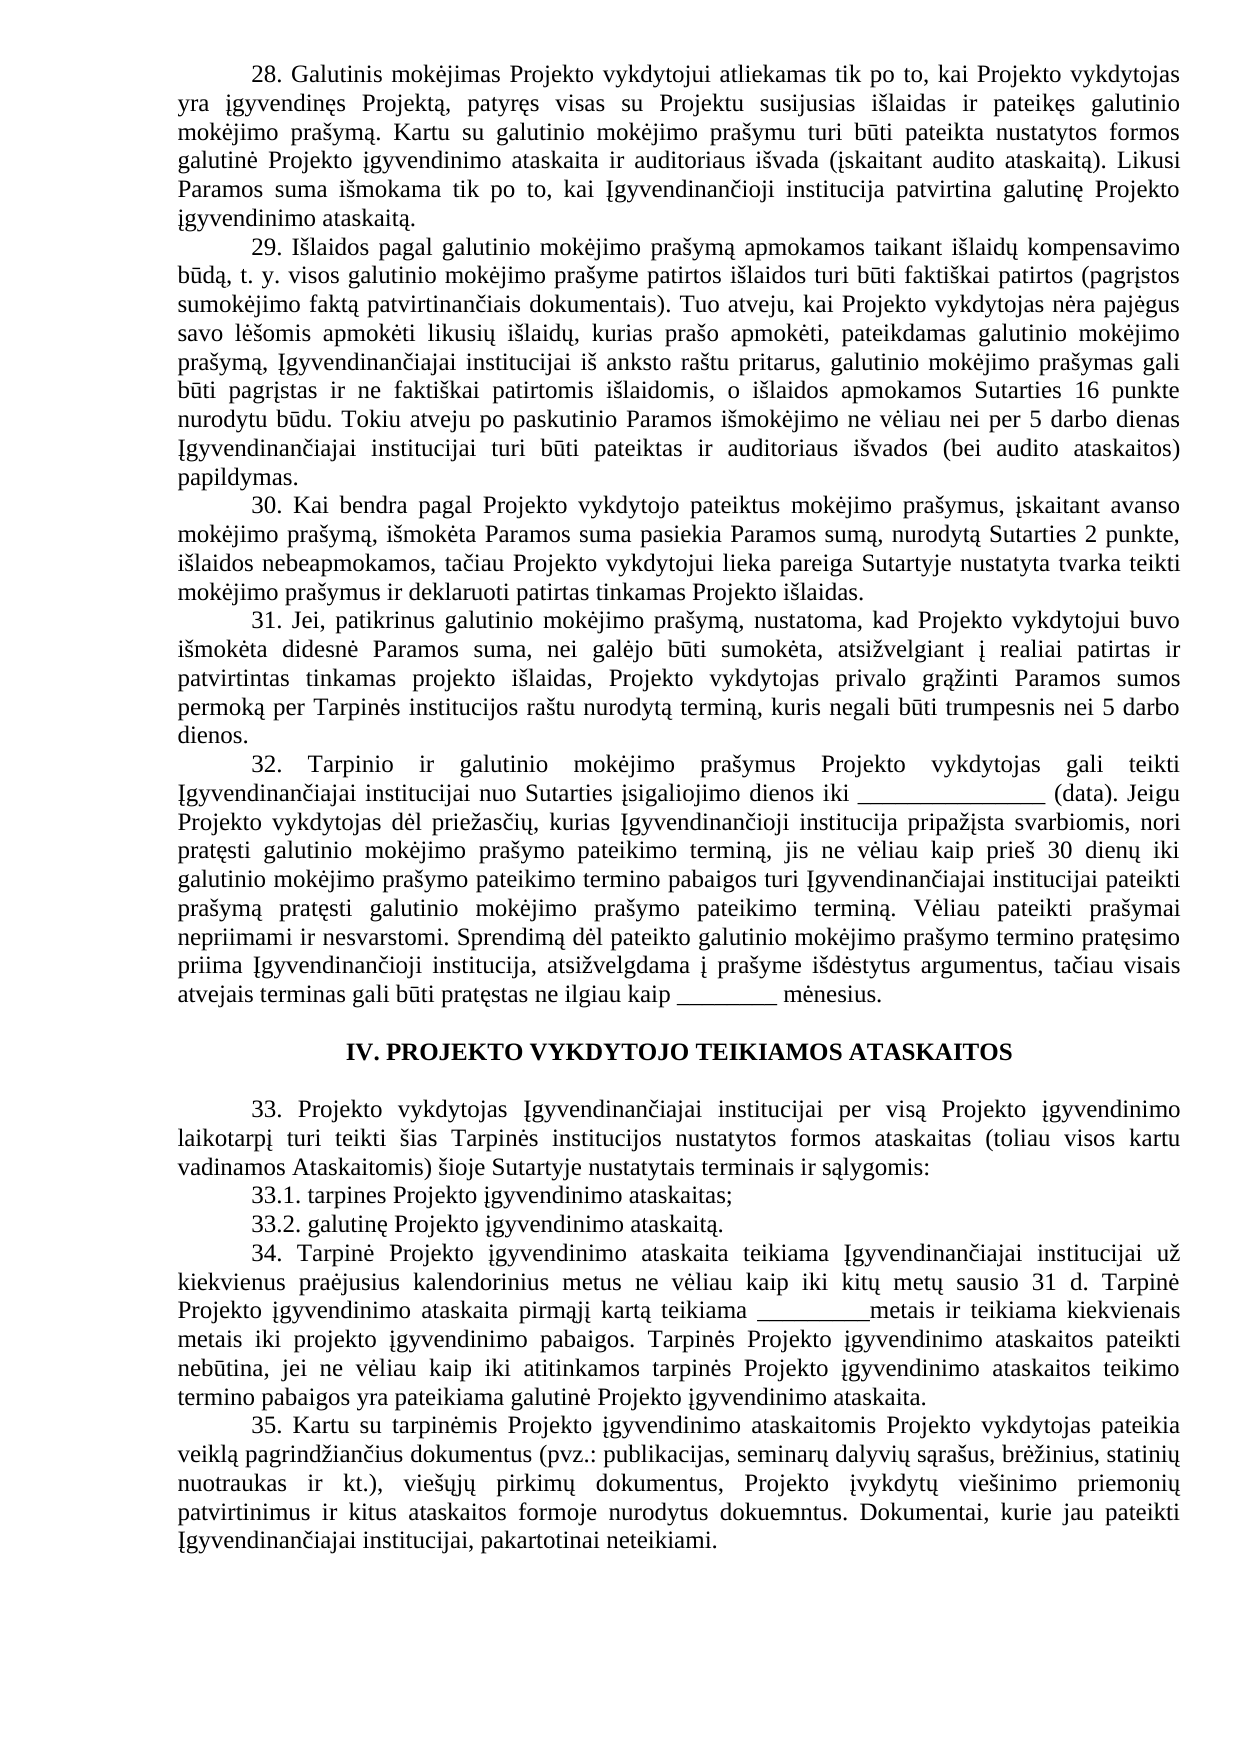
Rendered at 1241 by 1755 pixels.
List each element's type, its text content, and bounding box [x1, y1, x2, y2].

text 35. Kartu su tarpinėmis Projekto įgyvendinimo ataskaitomis Projekto vykdytojas pateikia veiklą pagrindžiančius dokumentus (pvz.: publikacijas, seminarų dalyvių sąrašus, brėžinius, statinių nuotraukas ir kt.), viešųjų pirkimų dokumentus, Projekto įvykdytų viešinimo priemonių patvirtinimus ir kitus ataskaitos formoje nurodytus dokuemntus. Dokumentai, kurie jau pateikti Įgyvendinančiajai institucijai, pakartotinai neteikiami. [177, 1410, 1181, 1554]
text 28. Galutinis mokėjimas Projekto vykdytojui atliekamas tik po to, kai Projekto vykdytojas yra įgyvendinęs Projektą, patyręs visas su Projektu susijusias išlaidas ir pateikęs galutinio mokėjimo prašymą. Kartu su galutinio mokėjimo prašymu turi būti pateikta nustatytos formos galutinė Projekto įgyvendinimo ataskaita ir auditoriaus išvada (įskaitant audito ataskaitą). Likusi Paramos suma išmokama tik po to, kai Įgyvendinančioji institucija patvirtina galutinę Projekto įgyvendinimo ataskaitą. [177, 59, 1181, 232]
text 30. Kai bendra pagal Projekto vykdytojo pateiktus mokėjimo prašymus, įskaitant avanso mokėjimo prašymą, išmokėta Paramos suma pasiekia Paramos sumą, nurodytą Sutarties 2 punkte, išlaidos nebeapmokamos, tačiau Projekto vykdytojui lieka pareiga Sutartyje nustatyta tvarka teikti mokėjimo prašymus ir deklaruoti patirtas tinkamas Projekto išlaidas. [177, 490, 1181, 605]
text 34. Tarpinė Projekto įgyvendinimo ataskaita teikiama Įgyvendinančiajai institucijai už kiekvienus praėjusius kalendorinius metus ne vėliau kaip iki kitų metų sausio 31 d. Tarpinė Projekto įgyvendinimo ataskaita pirmąjį kartą teikiama _________metais ir teikiama kiekvienais metais iki projekto įgyvendinimo pabaigos. Tarpinės Projekto įgyvendinimo ataskaitos pateikti nebūtina, jei ne vėliau kaip iki atitinkamos tarpinės Projekto įgyvendinimo ataskaitos teikimo termino pabaigos yra pateikiama galutinė Projekto įgyvendinimo ataskaita. [177, 1238, 1181, 1410]
text 31. Jei, patikrinus galutinio mokėjimo prašymą, nustatoma, kad Projekto vykdytojui buvo išmokėta didesnė Paramos suma, nei galėjo būti sumokėta, atsižvelgiant į realiai patirtas ir patvirtintas tinkamas projekto išlaidas, Projekto vykdytojas privalo grąžinti Paramos sumos permoką per Tarpinės institucijos raštu nurodytą terminą, kuris negali būti trumpesnis nei 5 darbo dienos. [177, 605, 1181, 749]
text 29. Išlaidos pagal galutinio mokėjimo prašymą apmokamos taikant išlaidų kompensavimo būdą, t. y. visos galutinio mokėjimo prašyme patirtos išlaidos turi būti faktiškai patirtos (pagrįstos sumokėjimo faktą patvirtinančiais dokumentais). Tuo atveju, kai Projekto vykdytojas nėra pajėgus savo lėšomis apmokėti likusių išlaidų, kurias prašo apmokėti, pateikdamas galutinio mokėjimo prašymą, Įgyvendinančiajai institucijai iš anksto raštu pritarus, galutinio mokėjimo prašymas gali būti pagrįstas ir ne faktiškai patirtomis išlaidomis, o išlaidos apmokamos Sutarties 16 punkte nurodytu būdu. Tokiu atveju po paskutinio Paramos išmokėjimo ne vėliau nei per 5 darbo dienas Įgyvendinančiajai institucijai turi būti pateiktas ir auditoriaus išvados (bei audito ataskaitos) papildymas. [177, 232, 1181, 490]
text 33. Projekto vykdytojas Įgyvendinančiajai institucijai per visą Projekto įgyvendinimo laikotarpį turi teikti šias Tarpinės institucijos nustatytos formos ataskaitas (toliau visos kartu vadinamos Ataskaitomis) šioje Sutartyje nustatytais terminais ir sąlygomis: [177, 1094, 1181, 1180]
text 33.2. galutinę Projekto įgyvendinimo ataskaitą. [177, 1209, 1181, 1238]
text IV. PROJEKTO VYKDYTOJO TEIKIAMOS ATASKAITOS [177, 1037, 1181, 1065]
text 32. Tarpinio ir galutinio mokėjimo prašymus Projekto vykdytojas gali teikti Įgyvendinančiajai institucijai nuo Sutarties įsigaliojimo dienos iki _______________ (data). Jeigu Projekto vykdytojas dėl priežasčių, kurias Įgyvendinančioji institucija pripažįsta svarbiomis, nori pratęsti galutinio mokėjimo prašymo pateikimo terminą, jis ne vėliau kaip prieš 30 dienų iki galutinio mokėjimo prašymo pateikimo termino pabaigos turi Įgyvendinančiajai institucijai pateikti prašymą pratęsti galutinio mokėjimo prašymo pateikimo terminą. Vėliau pateikti prašymai nepriimami ir nesvarstomi. Sprendimą dėl pateikto galutinio mokėjimo prašymo termino pratęsimo priima Įgyvendinančioji institucija, atsižvelgdama į prašyme išdėstytus argumentus, tačiau visais atvejais terminas gali būti pratęstas ne ilgiau kaip ________ mėnesius. [177, 749, 1181, 1008]
text 33.1. tarpines Projekto įgyvendinimo ataskaitas; [177, 1180, 1181, 1209]
